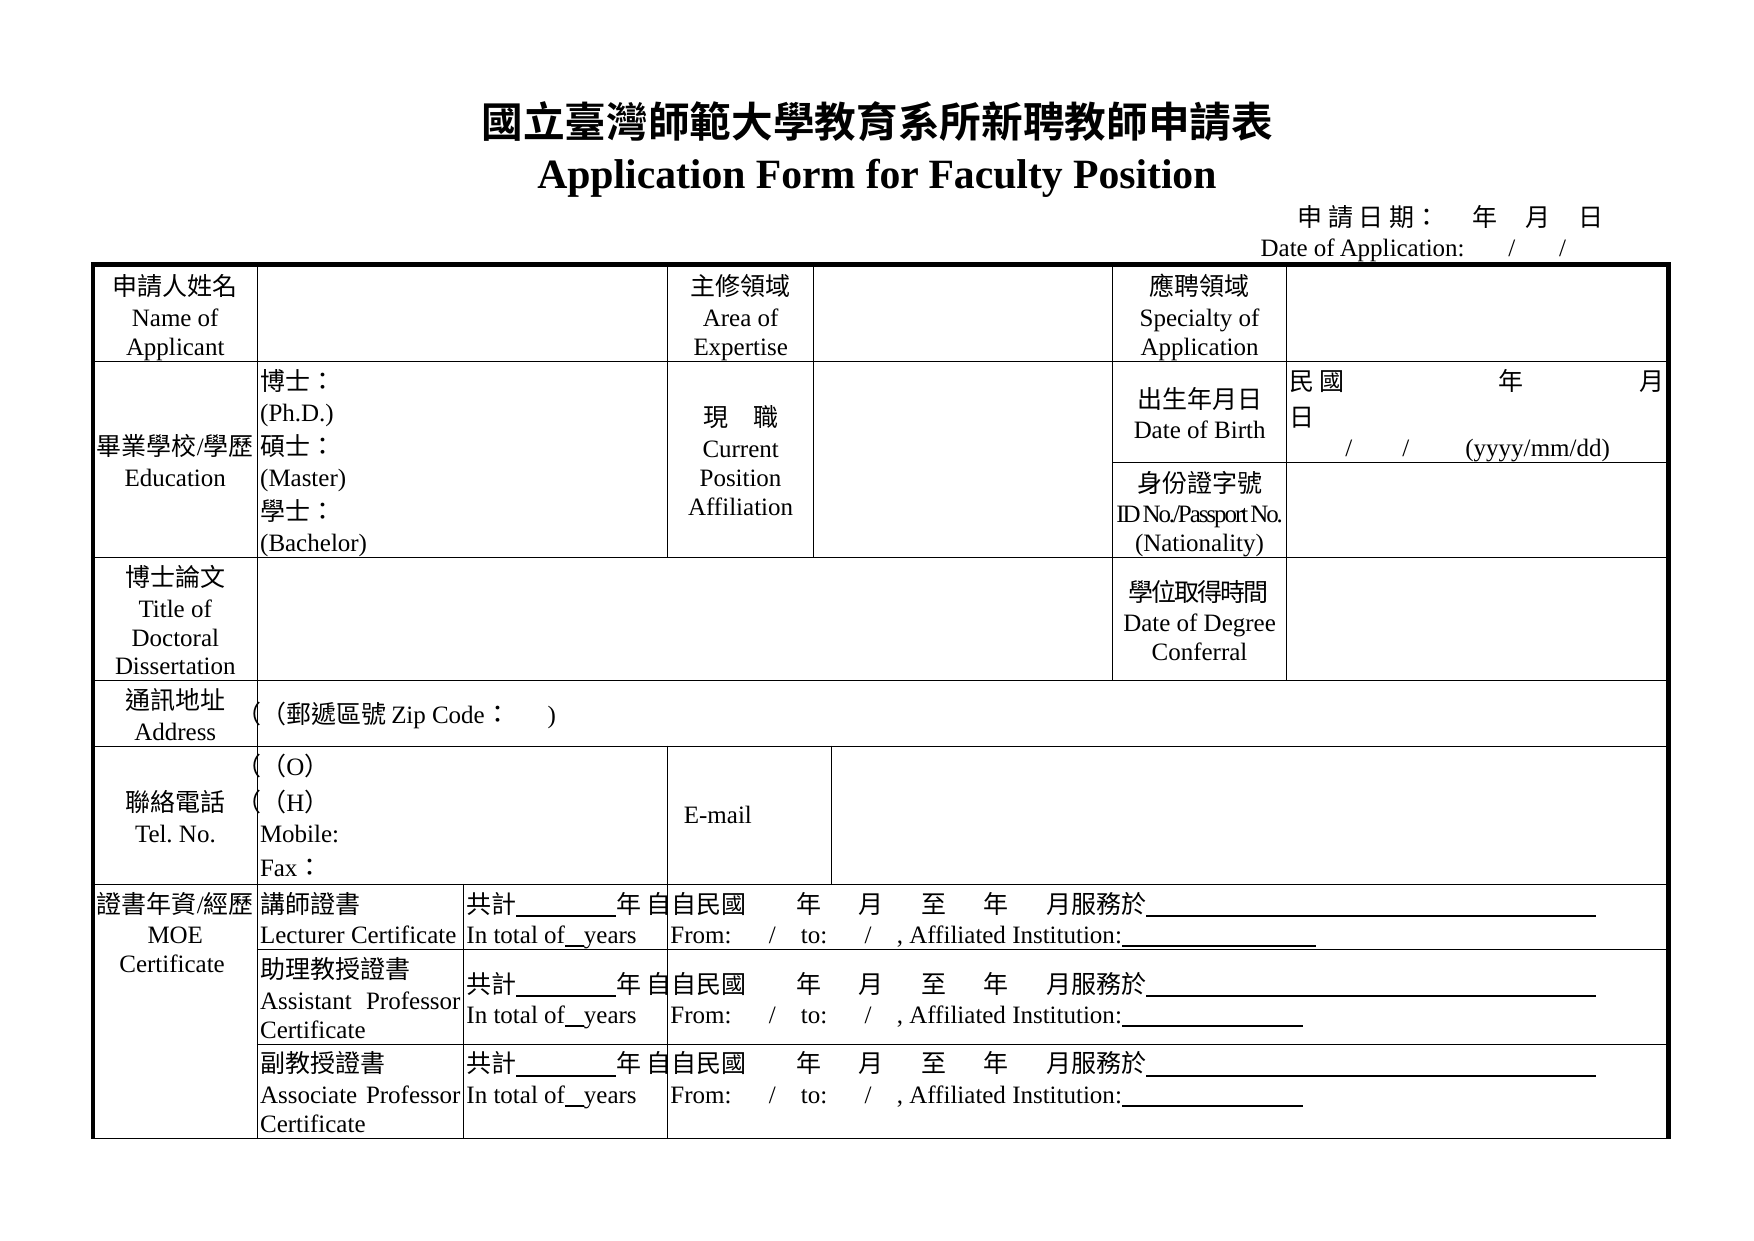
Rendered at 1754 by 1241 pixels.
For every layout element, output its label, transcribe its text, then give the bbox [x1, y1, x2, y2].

table_cell 共計 年 In total of years [464, 885, 667, 949]
table_cell 共計 年 In total of years [464, 1045, 667, 1138]
table_cell 共計 年 In total of years [464, 950, 667, 1043]
table_header [1287, 267, 1666, 361]
table_cell 講師證書 Lecturer Certificate [258, 885, 463, 949]
table_cell 畢業學校/學歷 Education [95, 362, 257, 557]
table_header 申請人姓名 Name of Applicant [95, 267, 257, 361]
table_cell 學位取得時間 Date of Degree Conferral [1113, 558, 1286, 680]
table_header [258, 267, 667, 361]
table_cell 博士： (Ph.D.) 碩士： (Master) 學士： (Bachelor) [258, 362, 667, 557]
table_cell 民國 年 月 日 / / (yyyy/mm/dd) [1287, 362, 1666, 462]
text Date of Application: / / [150, 233, 1597, 262]
table_cell 自自民國 年 月 至 年 月服務於 From: / to: / , Affiliated Institution: [668, 950, 1666, 1043]
table_cell （（O） （（H） Mobile: Fax： [258, 747, 667, 884]
table_cell 聯絡電話 Tel. No. [95, 747, 257, 884]
table_cell 自自民國 年 月 至 年 月服務於 From: / to: / , Affiliated Institution: [668, 885, 1666, 949]
table_cell [1287, 463, 1666, 557]
table_cell 自自民國 年 月 至 年 月服務於 From: / to: / , Affiliated Institution: [668, 1045, 1666, 1138]
table_cell E-mail [668, 747, 831, 884]
table_cell [832, 747, 1666, 884]
table_cell [1287, 558, 1666, 680]
table_cell 現 職 Current Position Affiliation [668, 362, 813, 557]
text 申 請 日 期： 年 月 日 [150, 197, 1604, 233]
table_header [814, 267, 1112, 361]
table_cell 通訊地址 Address [95, 681, 257, 746]
table_header 應聘領域 Specialty of Application [1113, 267, 1286, 361]
table_cell [258, 558, 1112, 680]
table_cell 證書年資/經歷 MOE Certificate [95, 885, 257, 1138]
table_cell 副教授證書 Associate Professor Certificate [258, 1045, 463, 1138]
table_cell 出生年月日 Date of Birth [1113, 362, 1286, 462]
table_cell （（郵遞區號Zip Code： ) [258, 681, 1666, 746]
table_cell 助理教授證書 Assistant Professor Certificate [258, 950, 463, 1043]
table_cell 身份證字號 ID No./Passport No. (Nationality) [1113, 463, 1286, 557]
table_header 主修領域 Area of Expertise [668, 267, 813, 361]
text Application Form for Faculty Position [150, 149, 1604, 197]
text 國立臺灣師範大學教育系所新聘教師申請表 [150, 89, 1604, 149]
table_cell 博士論文 Title of Doctoral Dissertation [95, 558, 257, 680]
table_cell [814, 362, 1112, 557]
